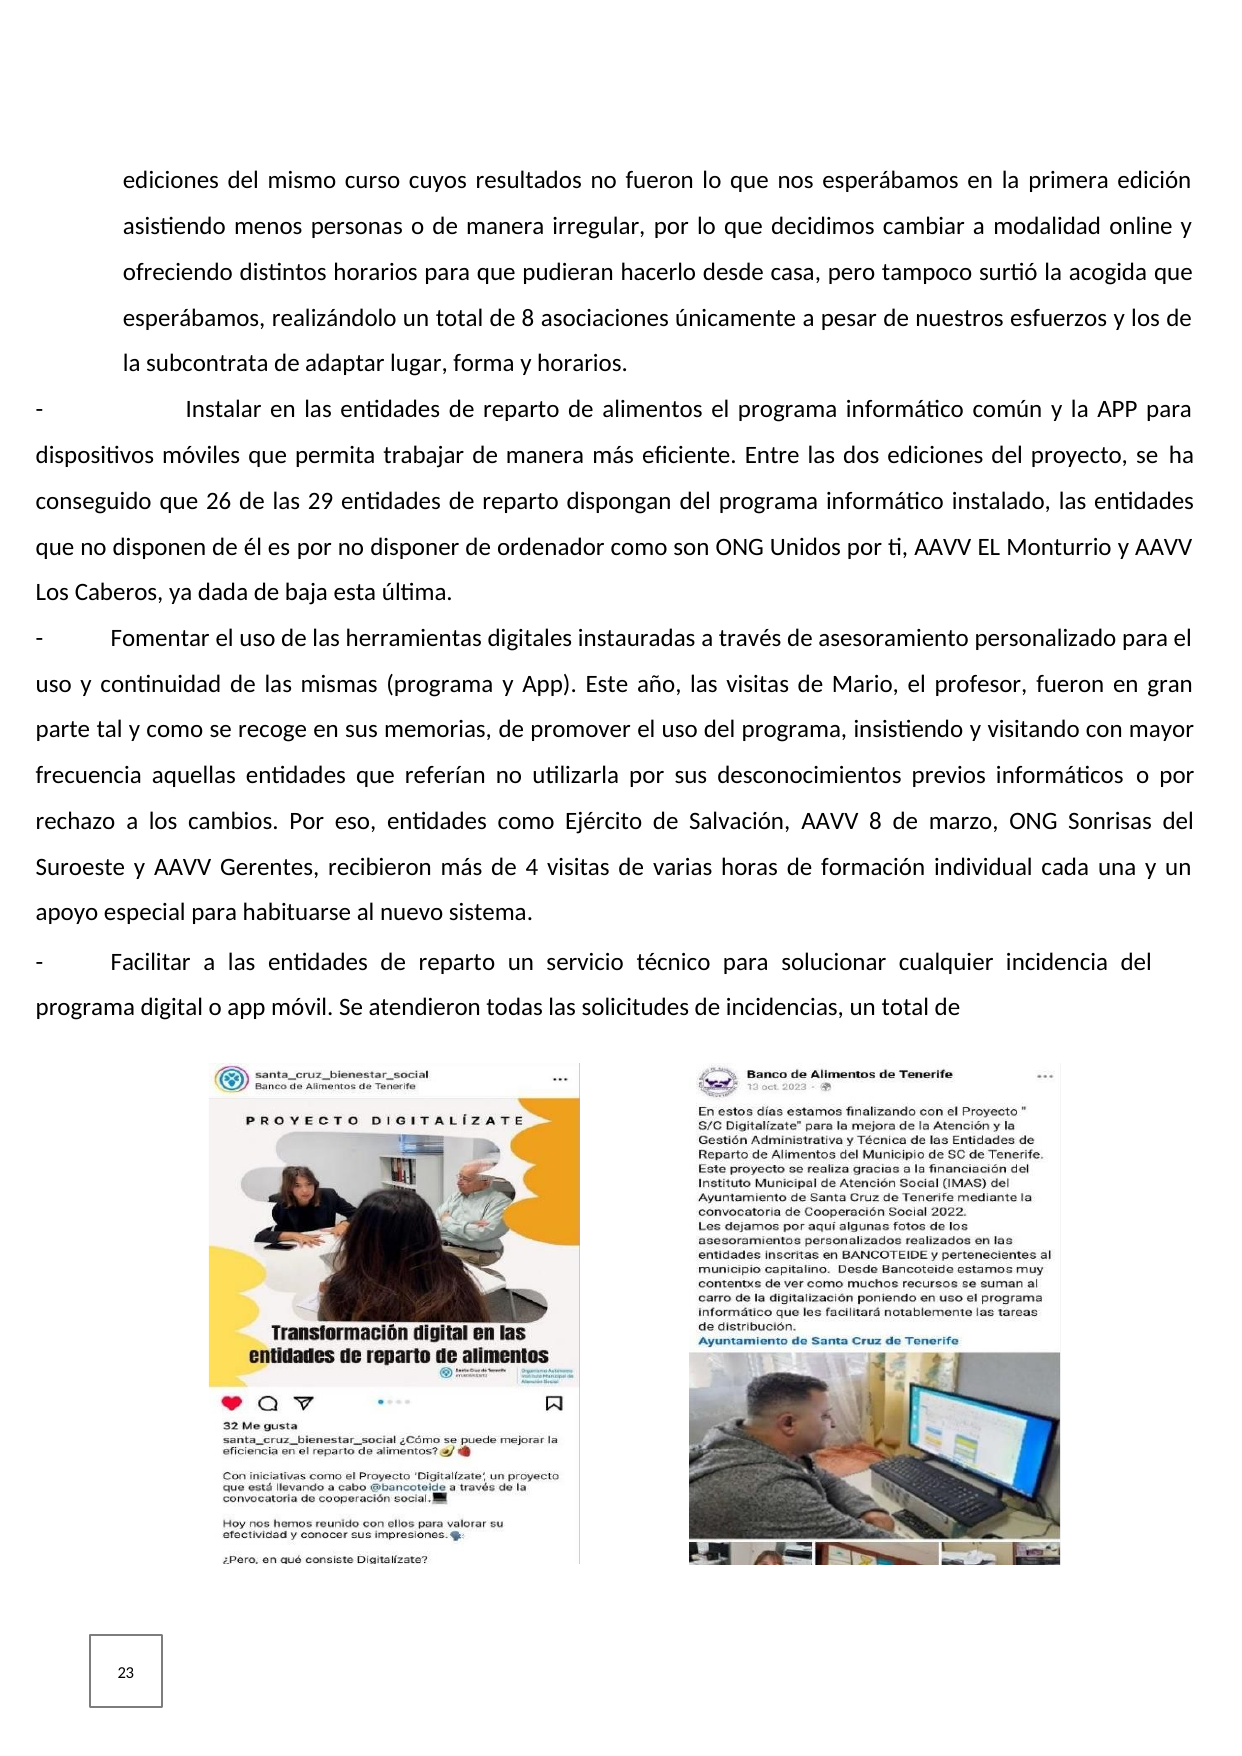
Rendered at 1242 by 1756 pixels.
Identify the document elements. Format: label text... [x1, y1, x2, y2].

list Fomentar el uso de las herramientas digitales instauradas a través de asesoramiento personalizado para el uso y continuidad de las mismas (programa y App). Este año, las visitas de Mario, el profesor, fueron en gran parte tal y como se recoge en sus memorias, de promover el uso del programa, insistiendo y visitando con mayor frecuencia aquellas entidades que referían no utilizarla por sus desconocimientos previos informáticos o por rechazo a los cambios. Por eso, entidades como Ejército de Salvación, AAVV 8 de marzo, ONG Sonrisas del Suroeste y AAVV Gerentes, recibieron más de 4 visitas de varias horas de formación individual cada una y un apoyo especial para habituarse al nuevo sistema. [35, 622, 1194, 927]
list Instalar en las entidades de reparto de alimentos el programa informático común y la APP para dispositivos móviles que permita trabajar de manera más eficiente. Entre las dos ediciones del proyecto, se ha conseguido que 26 de las 29 entidades de reparto dispongan del programa informático instalado, las entidades que no disponen de él es por no disponer de ordenador como son ONG Unidos por ti, AAVV EL Monturrio y AAVV Los Caberos, ya dada de baja esta última. [35, 393, 1194, 607]
list Facilitar a las entidades de reparto un servicio técnico para solucionar cualquier incidencia del programa digital o app móvil. Se atendieron todas las solicitudes de incidencias, un total de [35, 946, 1154, 1022]
text ediciones del mismo curso cuyos resultados no fueron lo que nos esperábamos en la primera edición asistiendo menos personas o de manera irregular, por lo que decidimos cambiar a modalidad online y ofreciendo distintos horarios para que pudieran hacerlo desde casa, pero tampoco surtió la acogida que esperábamos, realizándolo un total de 8 asociaciones únicamente a pesar de nuestros esfuerzos y los de la subcontrata de adaptar lugar, forma y horarios. [123, 164, 1194, 378]
